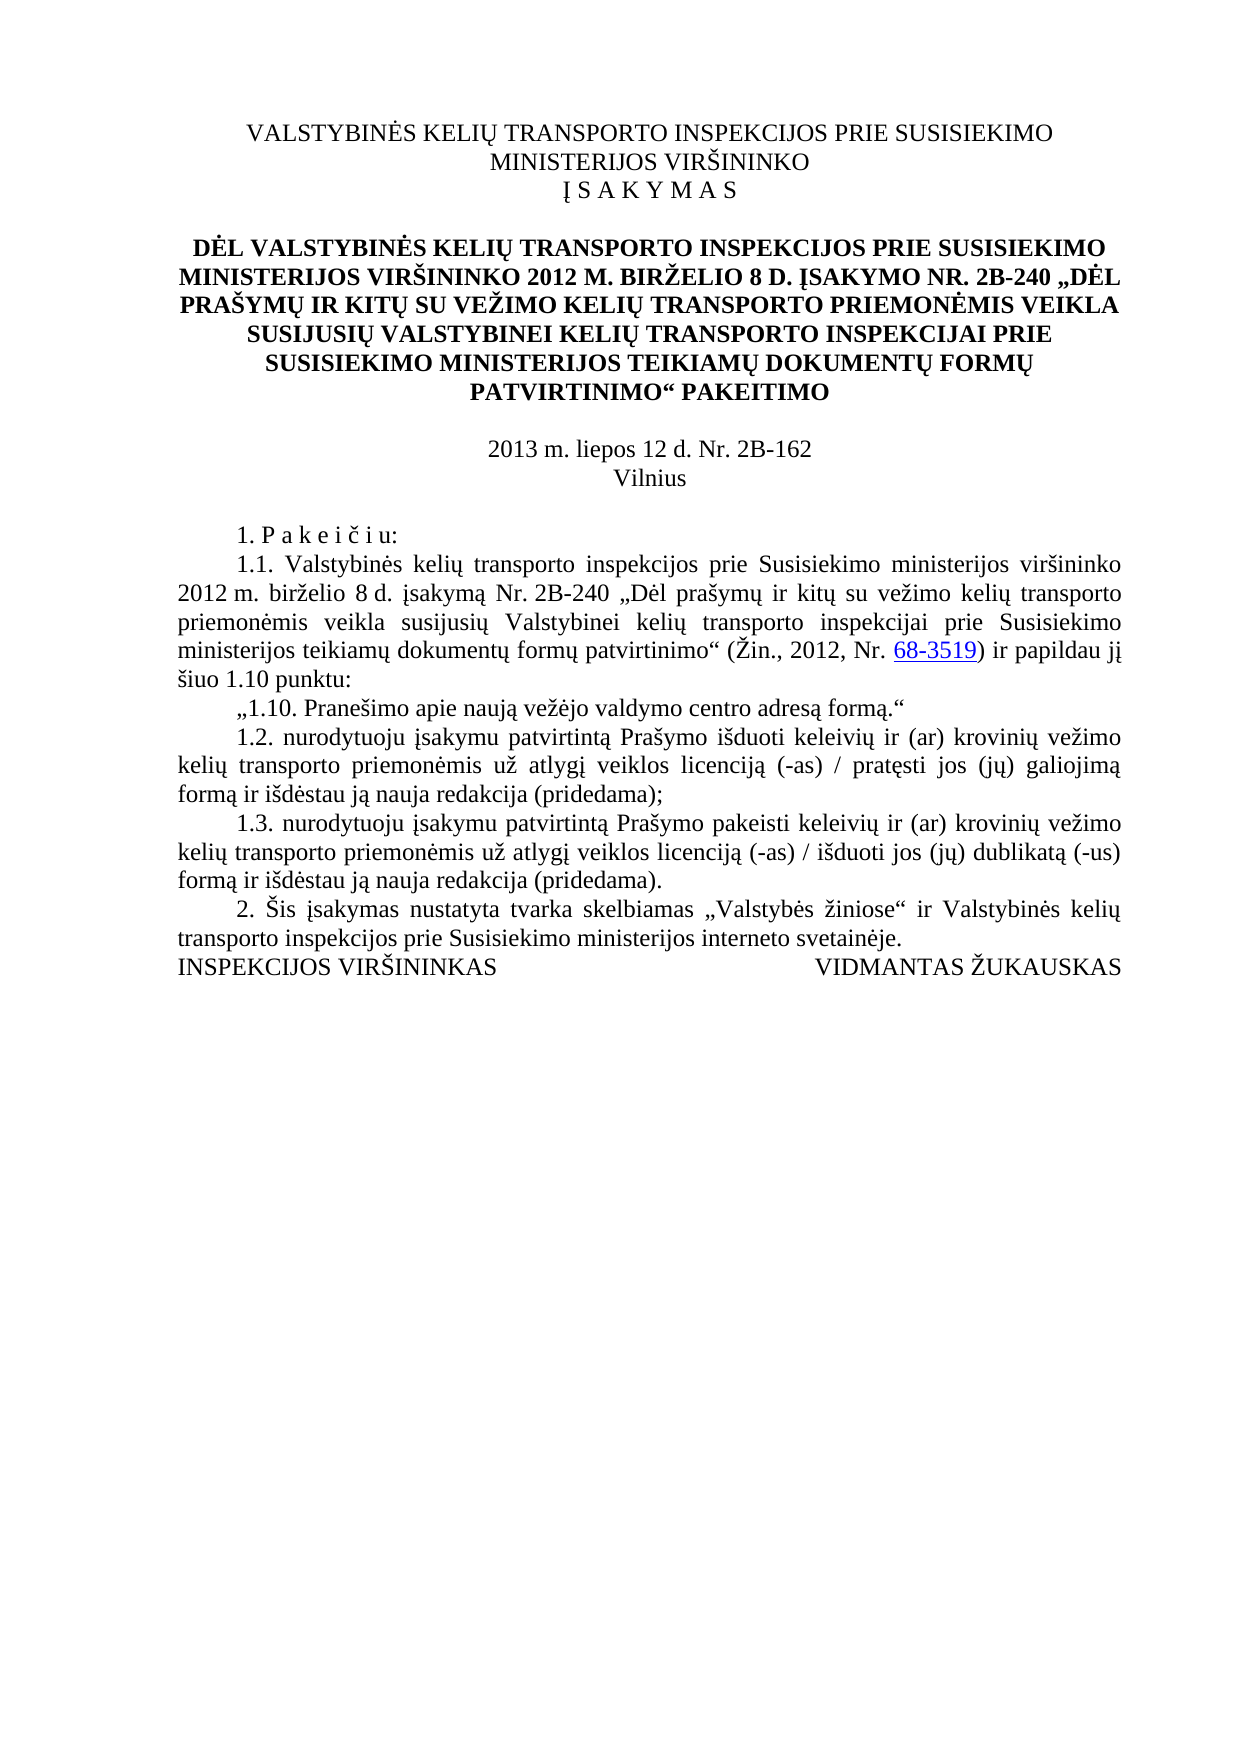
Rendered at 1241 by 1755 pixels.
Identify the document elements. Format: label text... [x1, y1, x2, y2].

text DĖL VALSTYBINĖS KELIŲ TRANSPORTO INSPEKCIJOS PRIE SUSISIEKIMO MINISTERIJOS VIRŠININKO 2012 M. BIRŽELIO 8 D. ĮSAKYMO Nr. 2B-240 „DĖL PRAŠYMŲ IR KITŲ SU VEŽIMO KELIŲ TRANSPORTO PRIEMONĖMIS VEIKLA SUSIJUSIŲ VALSTYBINEI KELIŲ TRANSPORTO INSPEKCIJAI PRIE SUSISIEKIMO MINISTERIJOS TEIKIAMŲ DOKUMENTŲ FORMŲ PATVIRTINIMO“ PAKEITIMO [177, 233, 1122, 406]
text 1.1. Valstybinės kelių transporto inspekcijos prie Susisiekimo ministerijos viršininko 2012 m. birželio 8 d. įsakymą Nr. 2B-240 „Dėl prašymų ir kitų su vežimo kelių transporto priemonėmis veikla susijusių Valstybinei kelių transporto inspekcijai prie Susisiekimo ministerijos teikiamų dokumentų formų patvirtinimo“ (Žin., 2012, Nr. 68-3519) ir papildau jį šiuo 1.10 punktu: [177, 549, 1122, 693]
text 2013 m. liepos 12 d. Nr. 2B-162 [177, 434, 1122, 463]
text „1.10. Pranešimo apie naują vežėjo valdymo centro adresą formą.“ [177, 693, 1122, 722]
text Į S A K Y M A S [177, 176, 1122, 204]
text 1.3. nurodytuoju įsakymu patvirtintą Prašymo pakeisti keleivių ir (ar) krovinių vežimo kelių transporto priemonėmis už atlygį veiklos licenciją (-as) / išduoti jos (jų) dublikatą (-us) formą ir išdėstau ją nauja redakcija (pridedama). [177, 808, 1122, 894]
text Inspekcijos viršininkas Vidmantas Žukauskas [177, 952, 1122, 981]
text Vilnius [177, 463, 1122, 492]
text VALSTYBINĖS KELIŲ TRANSPORTO INSPEKCIJOS PRIE SUSISIEKIMO MINISTERIJOS VIRŠININKO [177, 118, 1122, 176]
text 1. P a k e i č i u: [177, 521, 1122, 549]
text 2. Šis įsakymas nustatyta tvarka skelbiamas „Valstybės žiniose“ ir Valstybinės kelių transporto inspekcijos prie Susisiekimo ministerijos interneto svetainėje. [177, 894, 1122, 952]
text 1.2. nurodytuoju įsakymu patvirtintą Prašymo išduoti keleivių ir (ar) krovinių vežimo kelių transporto priemonėmis už atlygį veiklos licenciją (-as) / pratęsti jos (jų) galiojimą formą ir išdėstau ją nauja redakcija (pridedama); [177, 722, 1122, 808]
